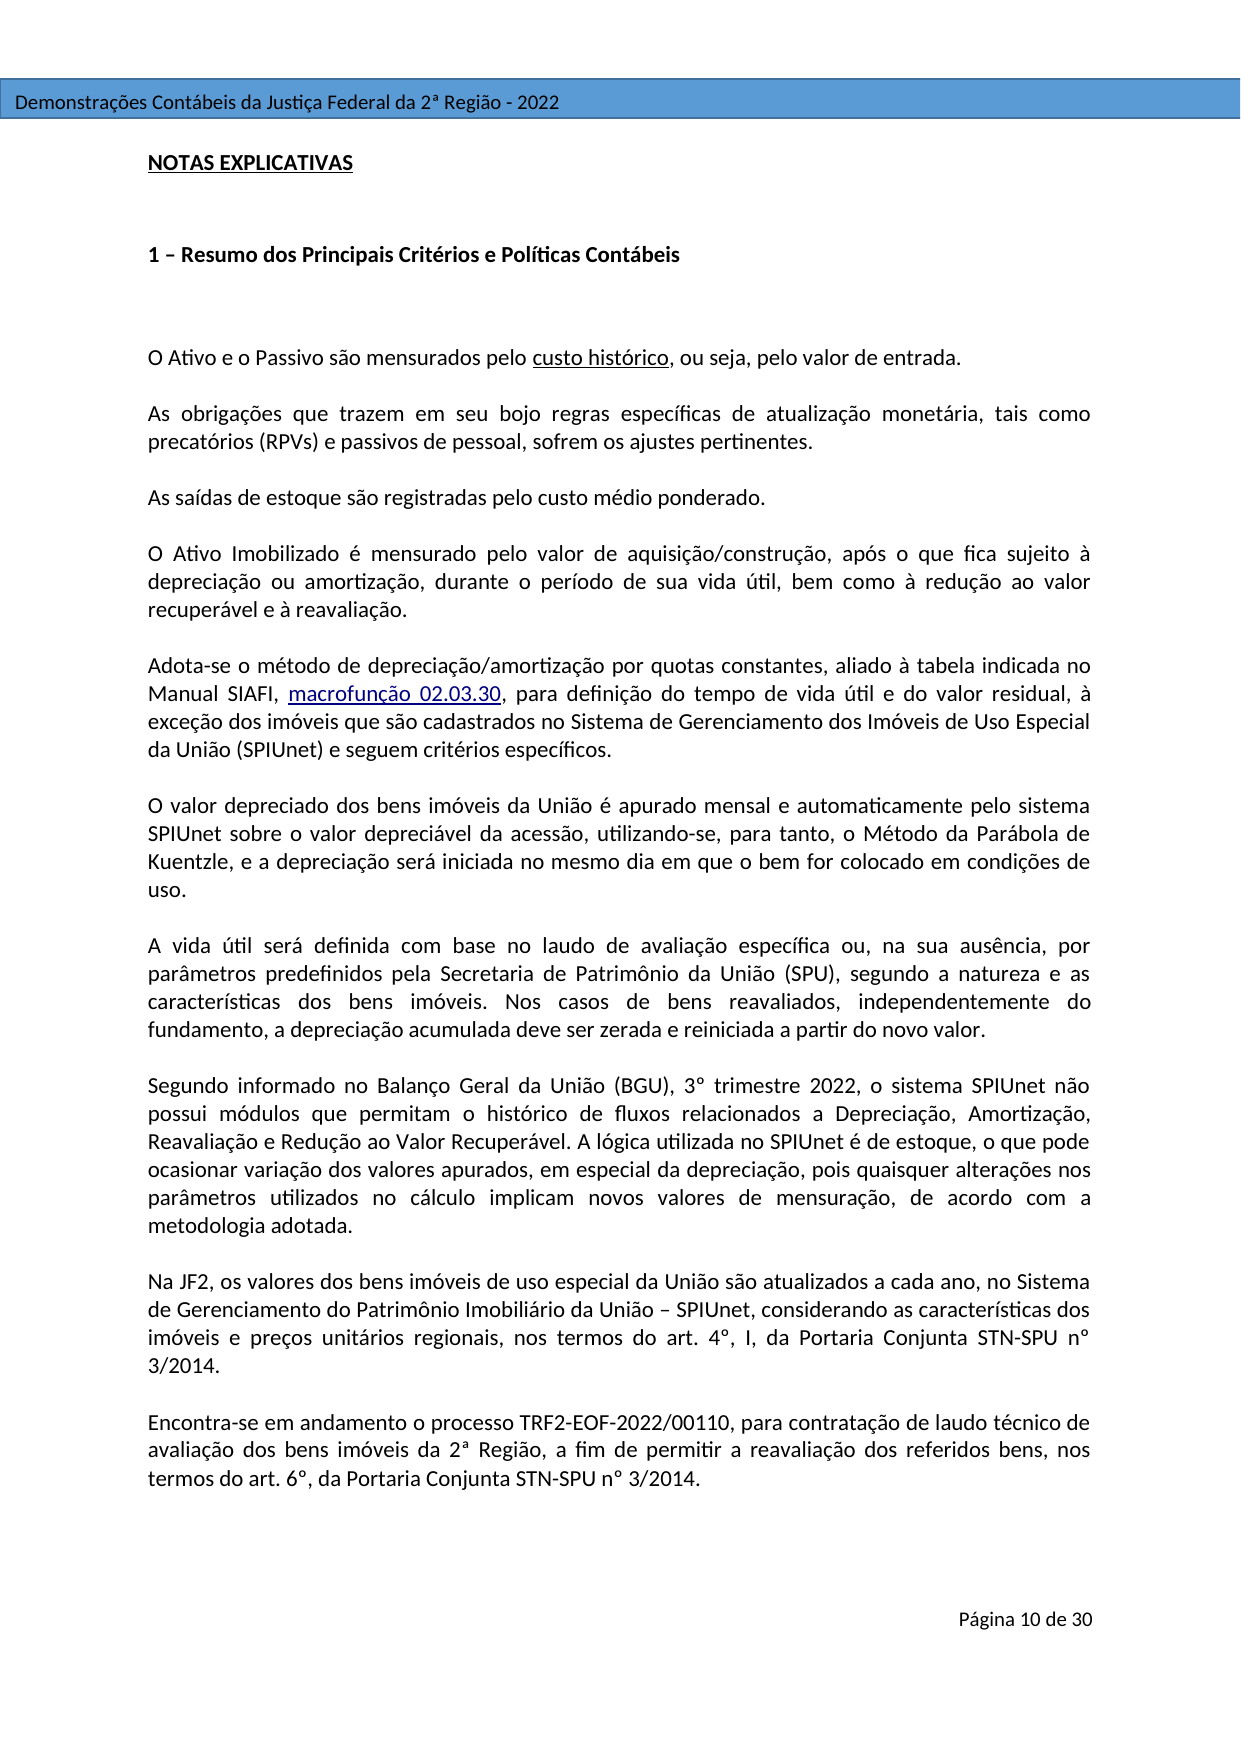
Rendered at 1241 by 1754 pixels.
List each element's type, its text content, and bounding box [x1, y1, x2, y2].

text Adota-se o método de depreciação/amortização por quotas constantes, aliado à tabela indicada no Manual SIAFI, macrofunção 02.03.30, para definição do tempo de vida útil e do valor residual, à exceção dos imóveis que são cadastrados no Sistema de Gerenciamento dos Imóveis de Uso Especial da União (SPIUnet) e seguem critérios específicos. [148, 651, 1092, 763]
text NOTAS EXPLICATIVAS [148, 148, 1092, 176]
text A vida útil será definida com base no laudo de avaliação específica ou, na sua ausência, por parâmetros predefinidos pela Secretaria de Patrimônio da União (SPU), segundo a natureza e as características dos bens imóveis. Nos casos de bens reavaliados, independentemente do fundamento, a depreciação acumulada deve ser zerada e reiniciada a partir do novo valor. [148, 931, 1092, 1043]
text O Ativo e o Passivo são mensurados pelo custo histórico, ou seja, pelo valor de entrada. [148, 343, 1092, 371]
text Encontra-se em andamento o processo TRF2-EOF-2022/00110, para contratação de laudo técnico de avaliação dos bens imóveis da 2ª Região, a fim de permitir a reavaliação dos referidos bens, nos termos do art. 6º, da Portaria Conjunta STN-SPU nº 3/2014. [148, 1408, 1092, 1492]
text 1 – Resumo dos Principais Critérios e Políticas Contábeis [148, 240, 1092, 268]
text O valor depreciado dos bens imóveis da União é apurado mensal e automaticamente pelo sistema SPIUnet sobre o valor depreciável da acessão, utilizando-se, para tanto, o Método da Parábola de Kuentzle, e a depreciação será iniciada no mesmo dia em que o bem for colocado em condições de uso. [148, 791, 1092, 903]
text Na JF2, os valores dos bens imóveis de uso especial da União são atualizados a cada ano, no Sistema de Gerenciamento do Patrimônio Imobiliário da União – SPIUnet, considerando as características dos imóveis e preços unitários regionais, nos termos do art. 4º, I, da Portaria Conjunta STN-SPU nº 3/2014. [148, 1267, 1092, 1379]
text As obrigações que trazem em seu bojo regras específicas de atualização monetária, tais como precatórios (RPVs) e passivos de pessoal, sofrem os ajustes pertinentes. [148, 399, 1092, 455]
text As saídas de estoque são registradas pelo custo médio ponderado. [148, 483, 1092, 511]
text Segundo informado no Balanço Geral da União (BGU), 3º trimestre 2022, o sistema SPIUnet não possui módulos que permitam o histórico de fluxos relacionados a Depreciação, Amortização, Reavaliação e Redução ao Valor Recuperável. A lógica utilizada no SPIUnet é de estoque, o que pode ocasionar variação dos valores apurados, em especial da depreciação, pois quaisquer alterações nos parâmetros utilizados no cálculo implicam novos valores de mensuração, de acordo com a metodologia adotada. [148, 1071, 1092, 1239]
text O Ativo Imobilizado é mensurado pelo valor de aquisição/construção, após o que fica sujeito à depreciação ou amortização, durante o período de sua vida útil, bem como à redução ao valor recuperável e à reavaliação. [148, 539, 1092, 623]
